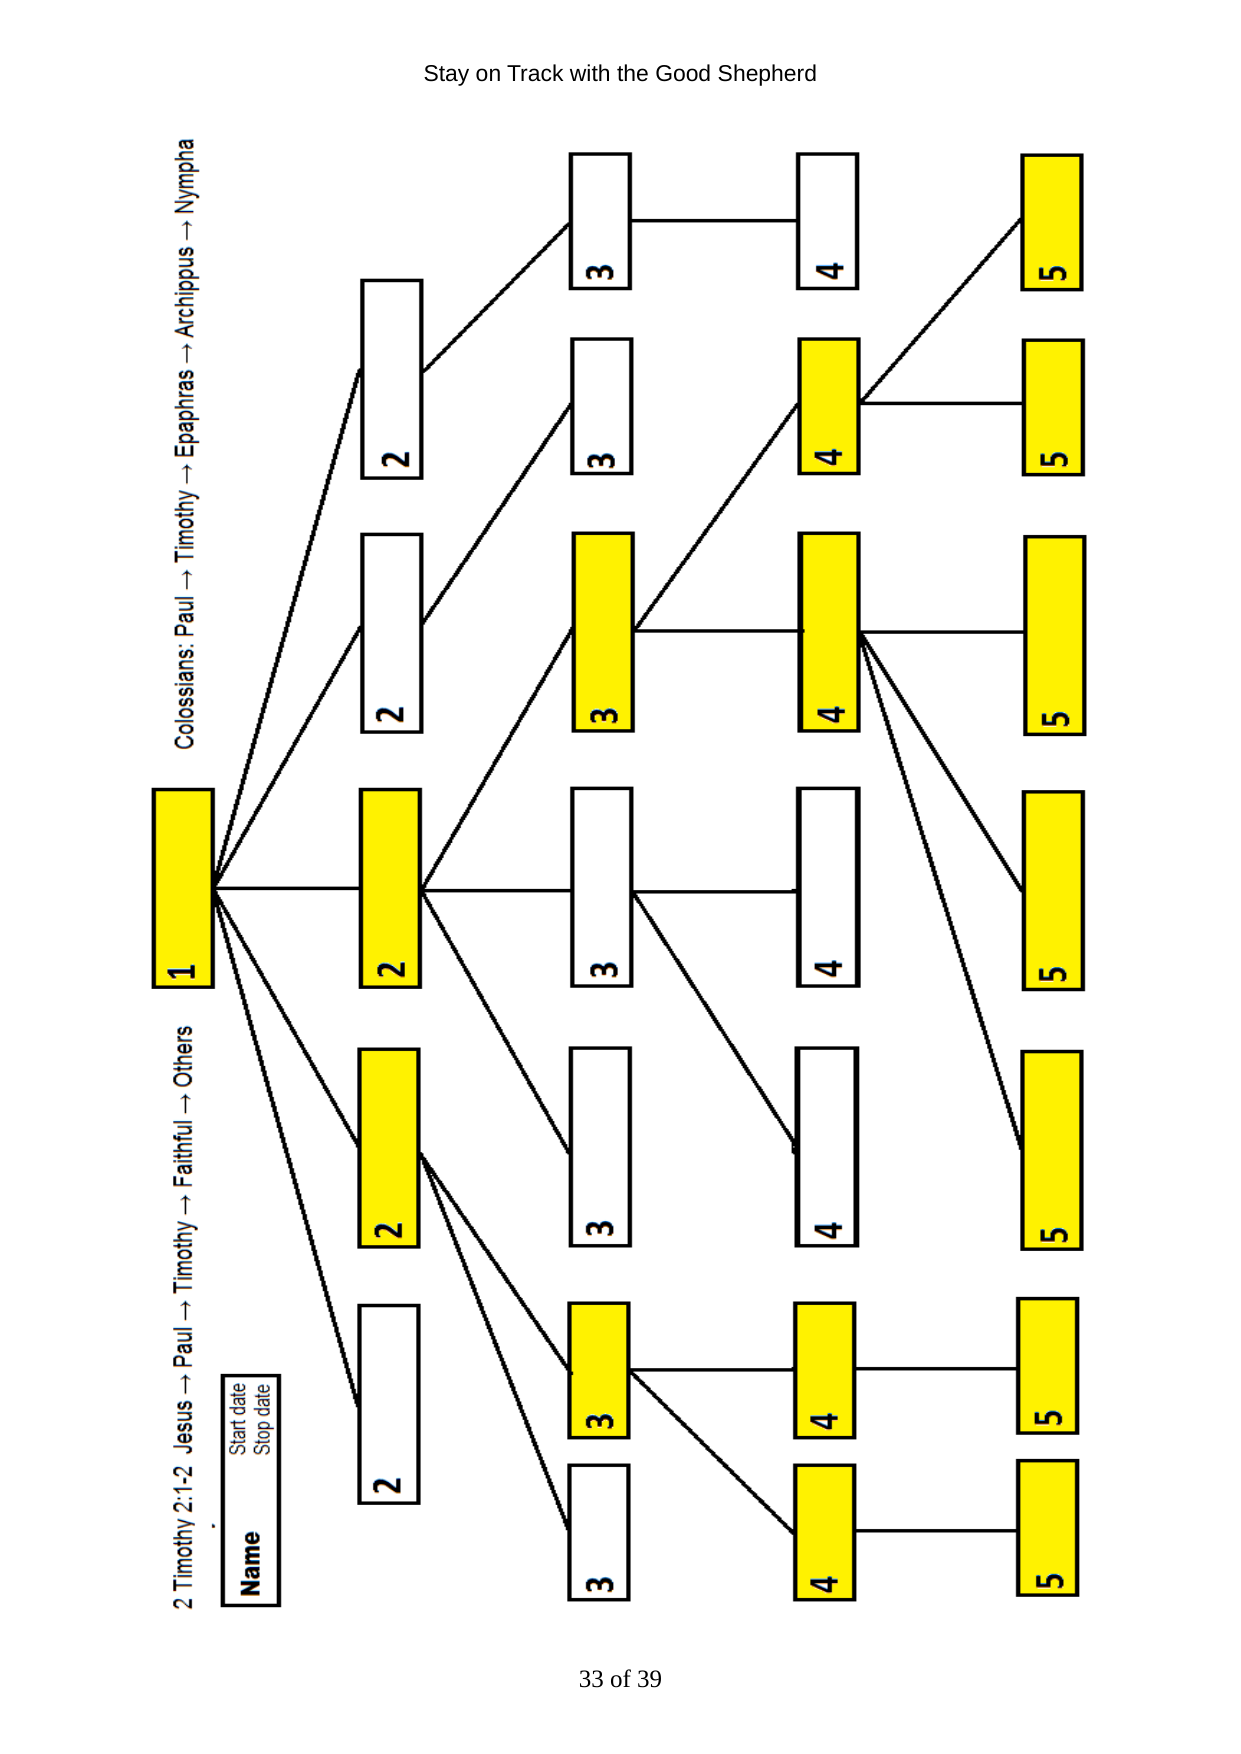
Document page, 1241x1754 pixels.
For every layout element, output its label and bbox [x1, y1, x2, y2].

picture [149, 135, 1091, 1613]
